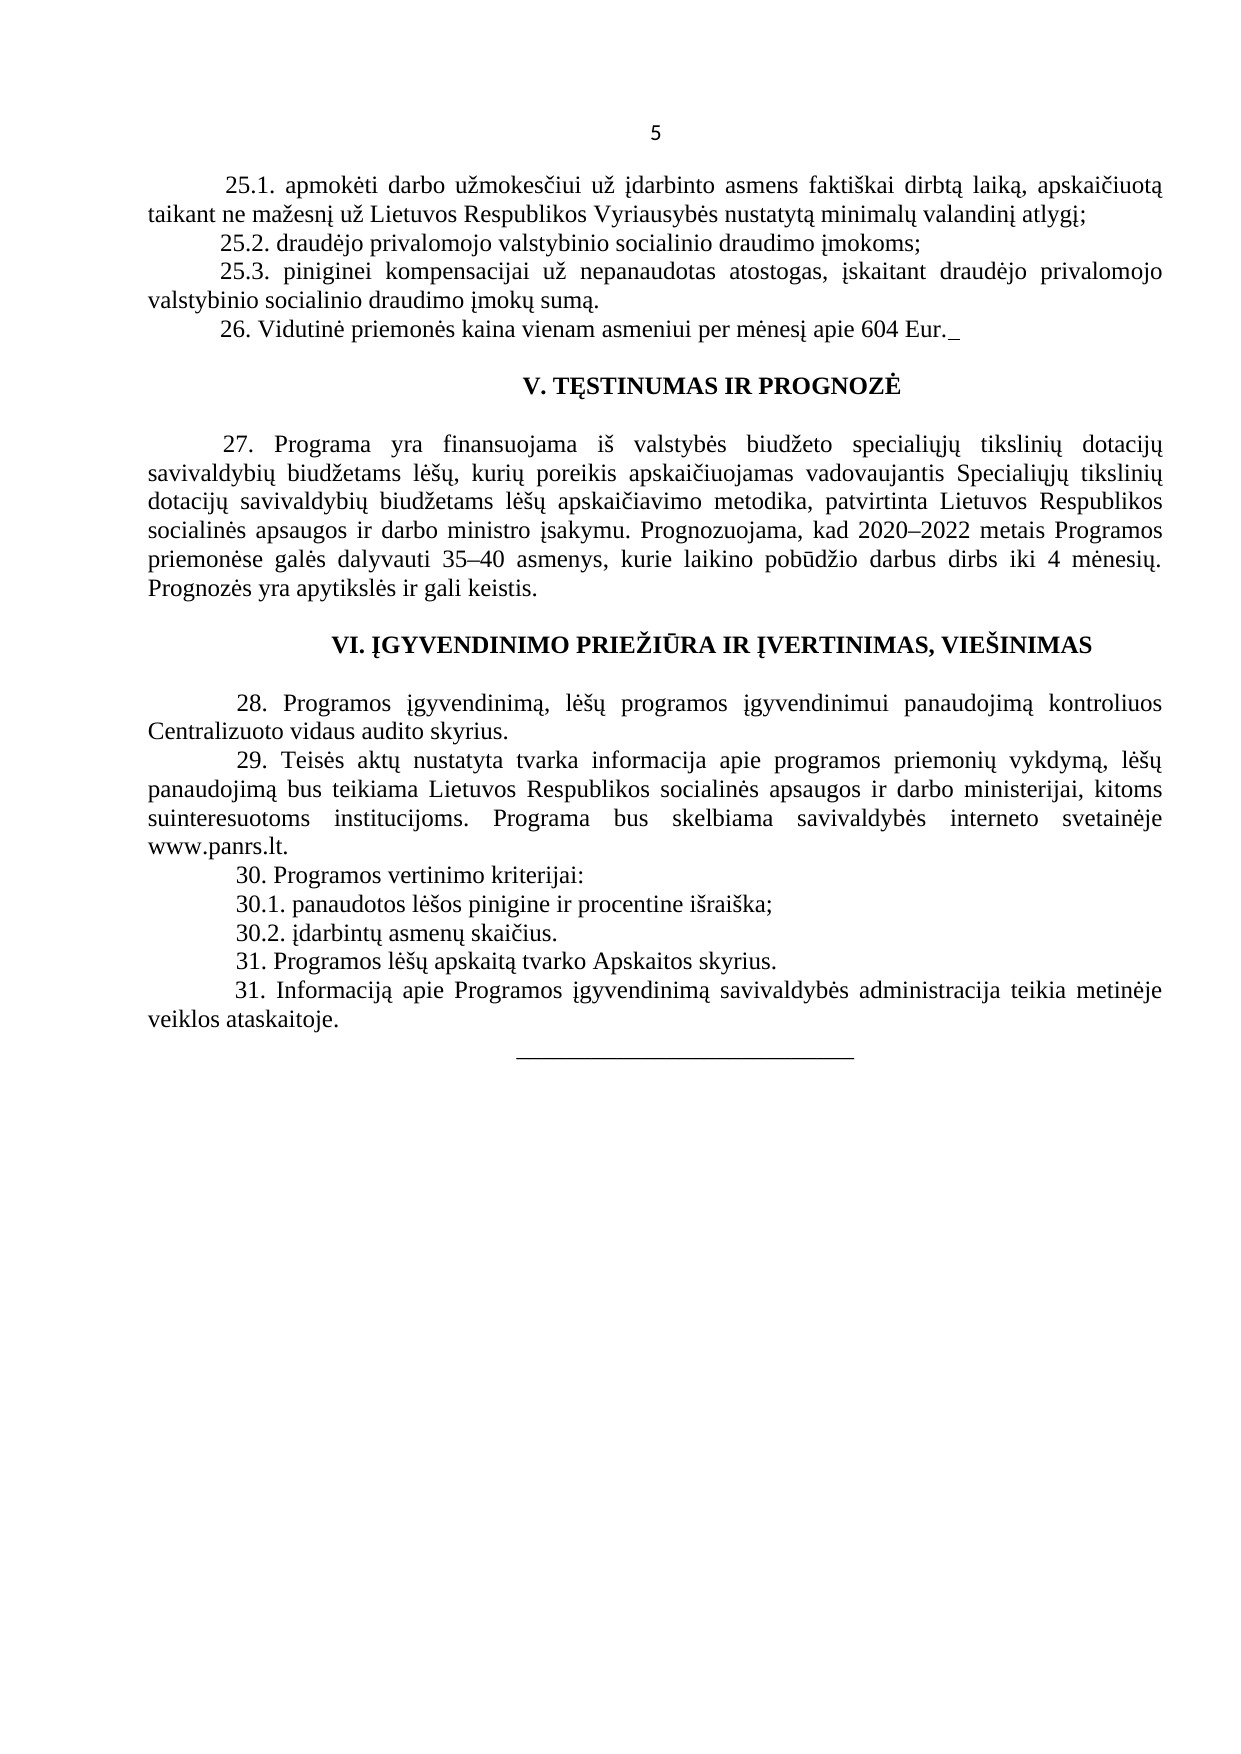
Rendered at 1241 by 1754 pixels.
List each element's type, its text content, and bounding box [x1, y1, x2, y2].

text 27. Programa yra finansuojama iš valstybės biudžeto specialiųjų tikslinių dotacijų savivaldybių biudžetams lėšų, kurių poreikis apskaičiuojamas vadovaujantis Specialiųjų tikslinių dotacijų savivaldybių biudžetams lėšų apskaičiavimo metodika, patvirtinta Lietuvos Respublikos socialinės apsaugos ir darbo ministro įsakymu. Prognozuojama, kad 2020–2022 metais Programos priemonėse galės dalyvauti 35–40 asmenys, kurie laikino pobūdžio darbus dirbs iki 4 mėnesių. Prognozės yra apytikslės ir gali keistis. [148, 429, 1163, 601]
text 30.2. įdarbintų asmenų skaičius. [148, 918, 1163, 946]
text VI. ĮGYVENDINIMO PRIEŽIŪRA IR ĮVERTINIMAS, VIEŠINIMAS [260, 630, 1163, 659]
text 31. Programos lėšų apskaitą tvarko Apskaitos skyrius. [148, 946, 1163, 975]
text 25.3. piniginei kompensacijai už nepanaudotas atostogas, įskaitant draudėjo privalomojo valstybinio socialinio draudimo įmokų sumą. [148, 256, 1163, 314]
text ___________________________ [148, 1033, 1163, 1061]
text V. TĘSTINUMAS IR PROGNOZĖ [260, 371, 1163, 400]
text 25.1. apmokėti darbo užmokesčiui už įdarbinto asmens faktiškai dirbtą laiką, apskaičiuotą taikant ne mažesnį už Lietuvos Respublikos Vyriausybės nustatytą minimalų valandinį atlygį; [148, 170, 1163, 228]
text 28. Programos įgyvendinimą, lėšų programos įgyvendinimui panaudojimą kontroliuos Centralizuoto vidaus audito skyrius. [148, 688, 1163, 745]
text 31. Informaciją apie Programos įgyvendinimą savivaldybės administracija teikia metinėje veiklos ataskaitoje. [148, 975, 1163, 1033]
text 30. Programos vertinimo kriterijai: [148, 860, 1163, 889]
text 25.2. draudėjo privalomojo valstybinio socialinio draudimo įmokoms; [148, 228, 1163, 256]
text 26. Vidutinė priemonės kaina vienam asmeniui per mėnesį apie 604 Eur. [148, 314, 1163, 343]
text 30.1. panaudotos lėšos pinigine ir procentine išraiška; [148, 889, 1163, 918]
text 29. Teisės aktų nustatyta tvarka informacija apie programos priemonių vykdymą, lėšų panaudojimą bus teikiama Lietuvos Respublikos socialinės apsaugos ir darbo ministerijai, kitoms suinteresuotoms institucijoms. Programa bus skelbiama savivaldybės interneto svetainėje www.panrs.lt. [148, 745, 1163, 860]
